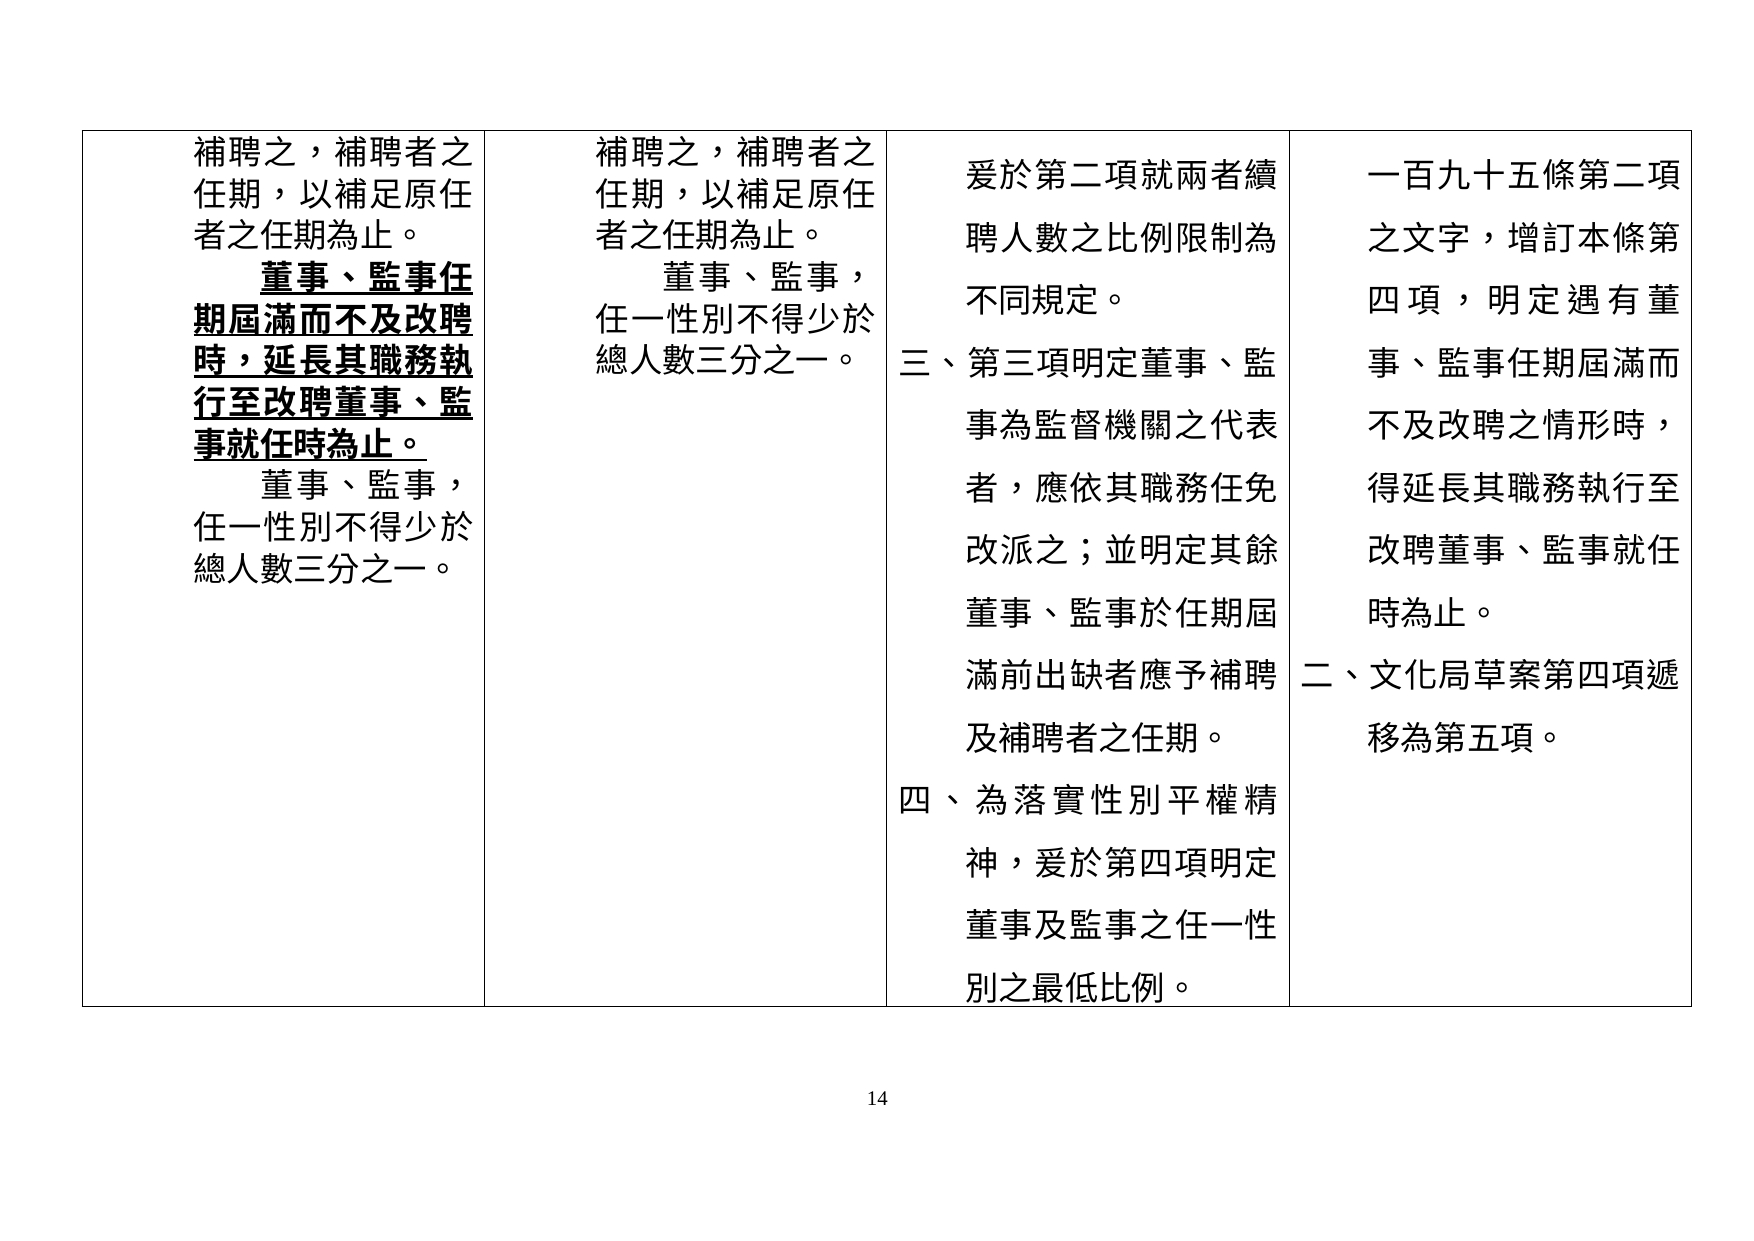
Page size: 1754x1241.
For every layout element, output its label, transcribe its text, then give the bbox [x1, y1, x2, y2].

table_cell 補聘之，補聘者之任期，以補足原任者之任期為止。 董事、監事任期屆滿而不及改聘時，延長其職務執行至改聘董事、監事就任時為止。 董事、監事，任一性別不得少於總人數三分之一。 [83, 131, 484, 1006]
table_cell 補聘之，補聘者之任期，以補足原任者之任期為止。 董事、監事，任一性別不得少於總人數三分之一。 [485, 131, 886, 1006]
table_cell 一百九十五條第二項之文字，增訂本條第四項，明定遇有董事、監事任期屆滿而不及改聘之情形時，得延長其職務執行至改聘董事、監事就任時為止。 二、文化局草案第四項遞移為第五項。 [1290, 131, 1691, 1006]
table_cell 爰於第二項就兩者續聘人數之比例限制為不同規定。 三、第三項明定董事、監事為監督機關之代表者，應依其職務任免改派之；並明定其餘董事、監事於任期屆滿前出缺者應予補聘及補聘者之任期。 四、為落實性別平權精神，爰於第四項明定董事及監事之任一性別之最低比例。 [887, 131, 1289, 1006]
